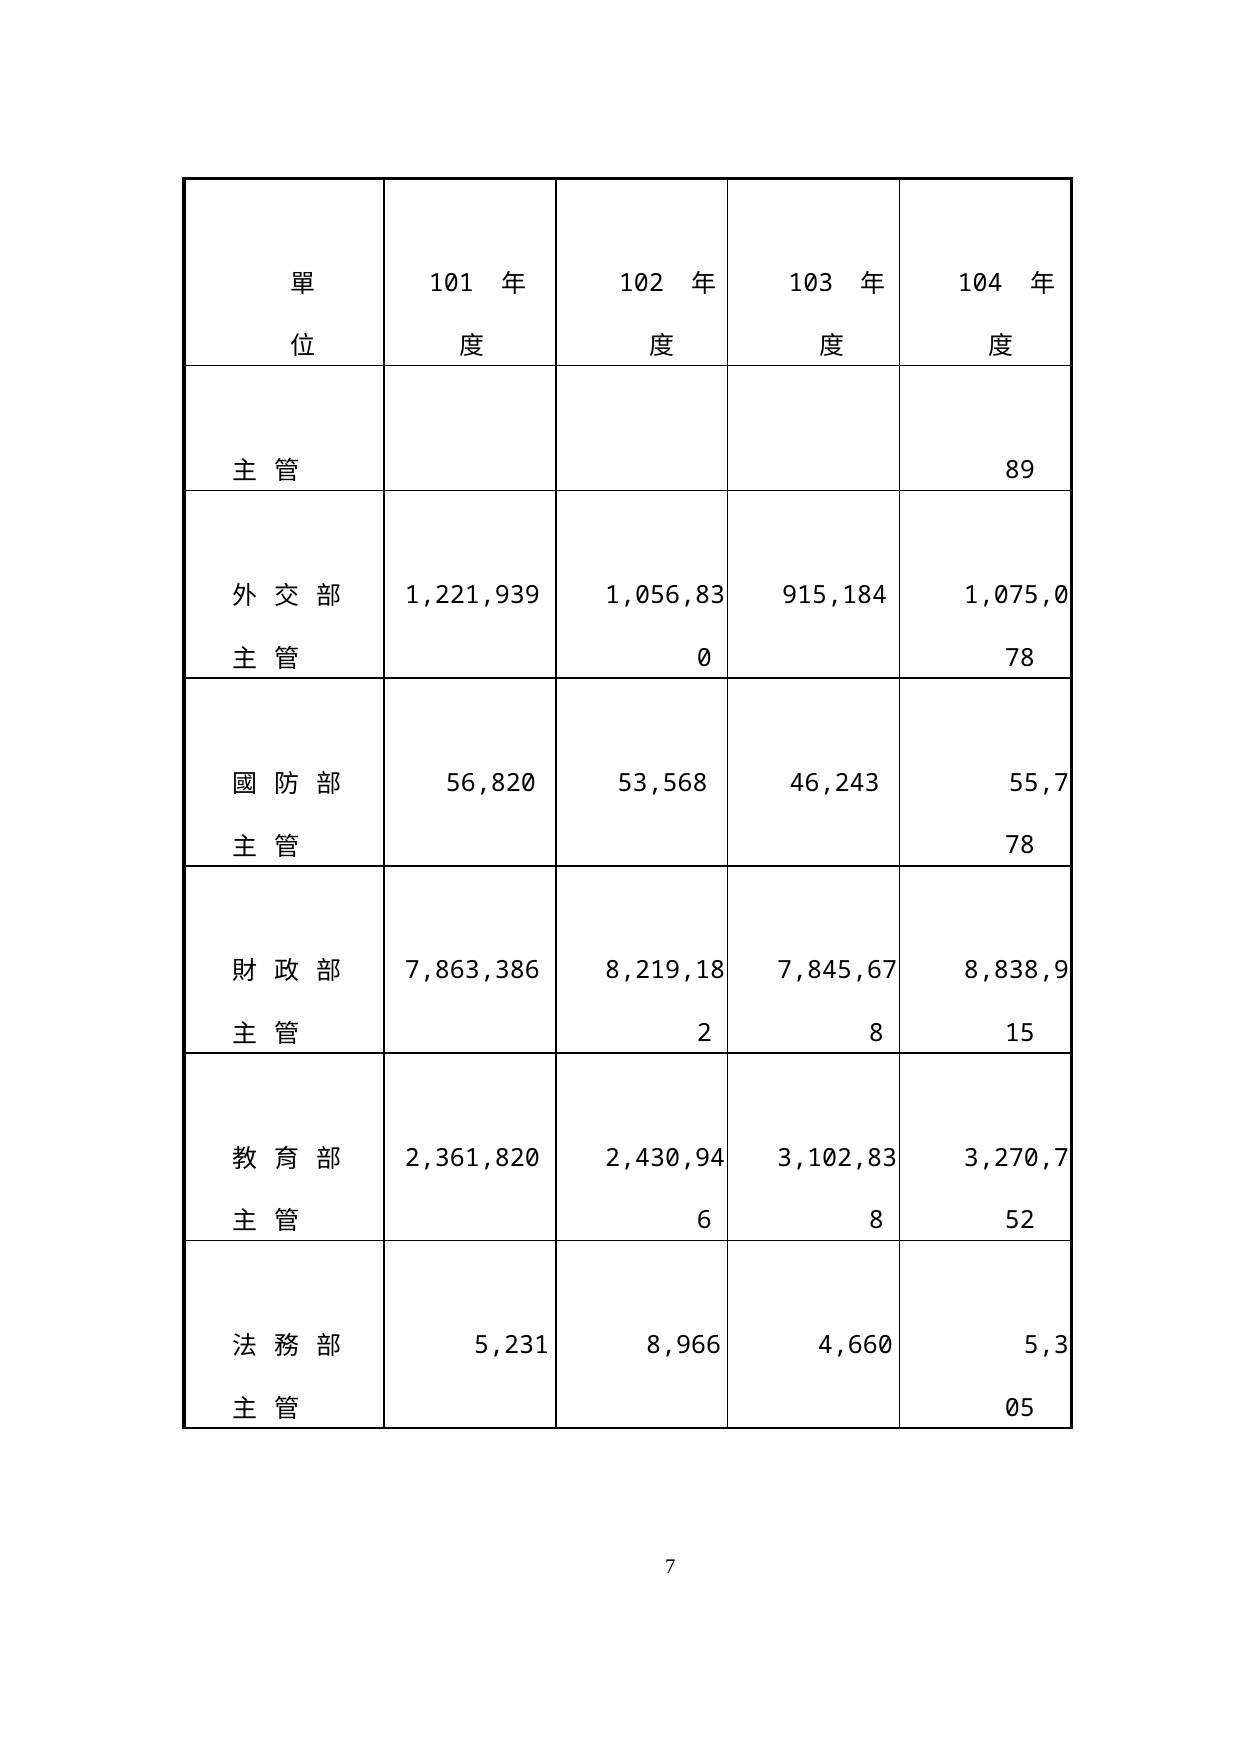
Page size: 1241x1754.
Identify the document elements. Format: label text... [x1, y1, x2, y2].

table_header 104年度 [900, 180, 1070, 365]
table_cell 外交部主管 [186, 491, 383, 677]
table_cell 89 [900, 366, 1070, 490]
table_cell 5,305 [900, 1241, 1070, 1427]
table_cell 8,966 [557, 1241, 727, 1427]
table_cell 財政部主管 [186, 867, 383, 1052]
table_cell 國防部主管 [186, 679, 383, 865]
table_cell 56,820 [385, 679, 555, 865]
table_cell 5,231 [385, 1241, 555, 1427]
table_cell 3,102,838 [728, 1054, 899, 1240]
table_cell 8,838,915 [900, 867, 1070, 1052]
table_cell 7,845,678 [728, 867, 899, 1052]
table_cell 法務部主管 [186, 1241, 383, 1427]
table_cell 教育部主管 [186, 1054, 383, 1240]
table_cell 1,221,939 [385, 491, 555, 677]
table_header 單 位 [186, 180, 383, 365]
table_header 103年度 [728, 180, 899, 365]
table_cell 1,075,078 [900, 491, 1070, 677]
table_cell [557, 366, 727, 490]
table_cell 4,660 [728, 1241, 899, 1427]
table_header 101年度 [385, 180, 555, 365]
table_cell 55,778 [900, 679, 1070, 865]
table_cell 915,184 [728, 491, 899, 677]
table_cell [728, 366, 899, 490]
table_cell 主管 [186, 366, 383, 490]
table_cell 46,243 [728, 679, 899, 865]
table_cell 2,361,820 [385, 1054, 555, 1240]
table_cell 2,430,946 [557, 1054, 727, 1240]
table_header 102年度 [557, 180, 727, 365]
table_cell [385, 366, 555, 490]
table_cell 3,270,752 [900, 1054, 1070, 1240]
table_cell 7,863,386 [385, 867, 555, 1052]
table_cell 53,568 [557, 679, 727, 865]
table_cell 8,219,182 [557, 867, 727, 1052]
table_cell 1,056,830 [557, 491, 727, 677]
